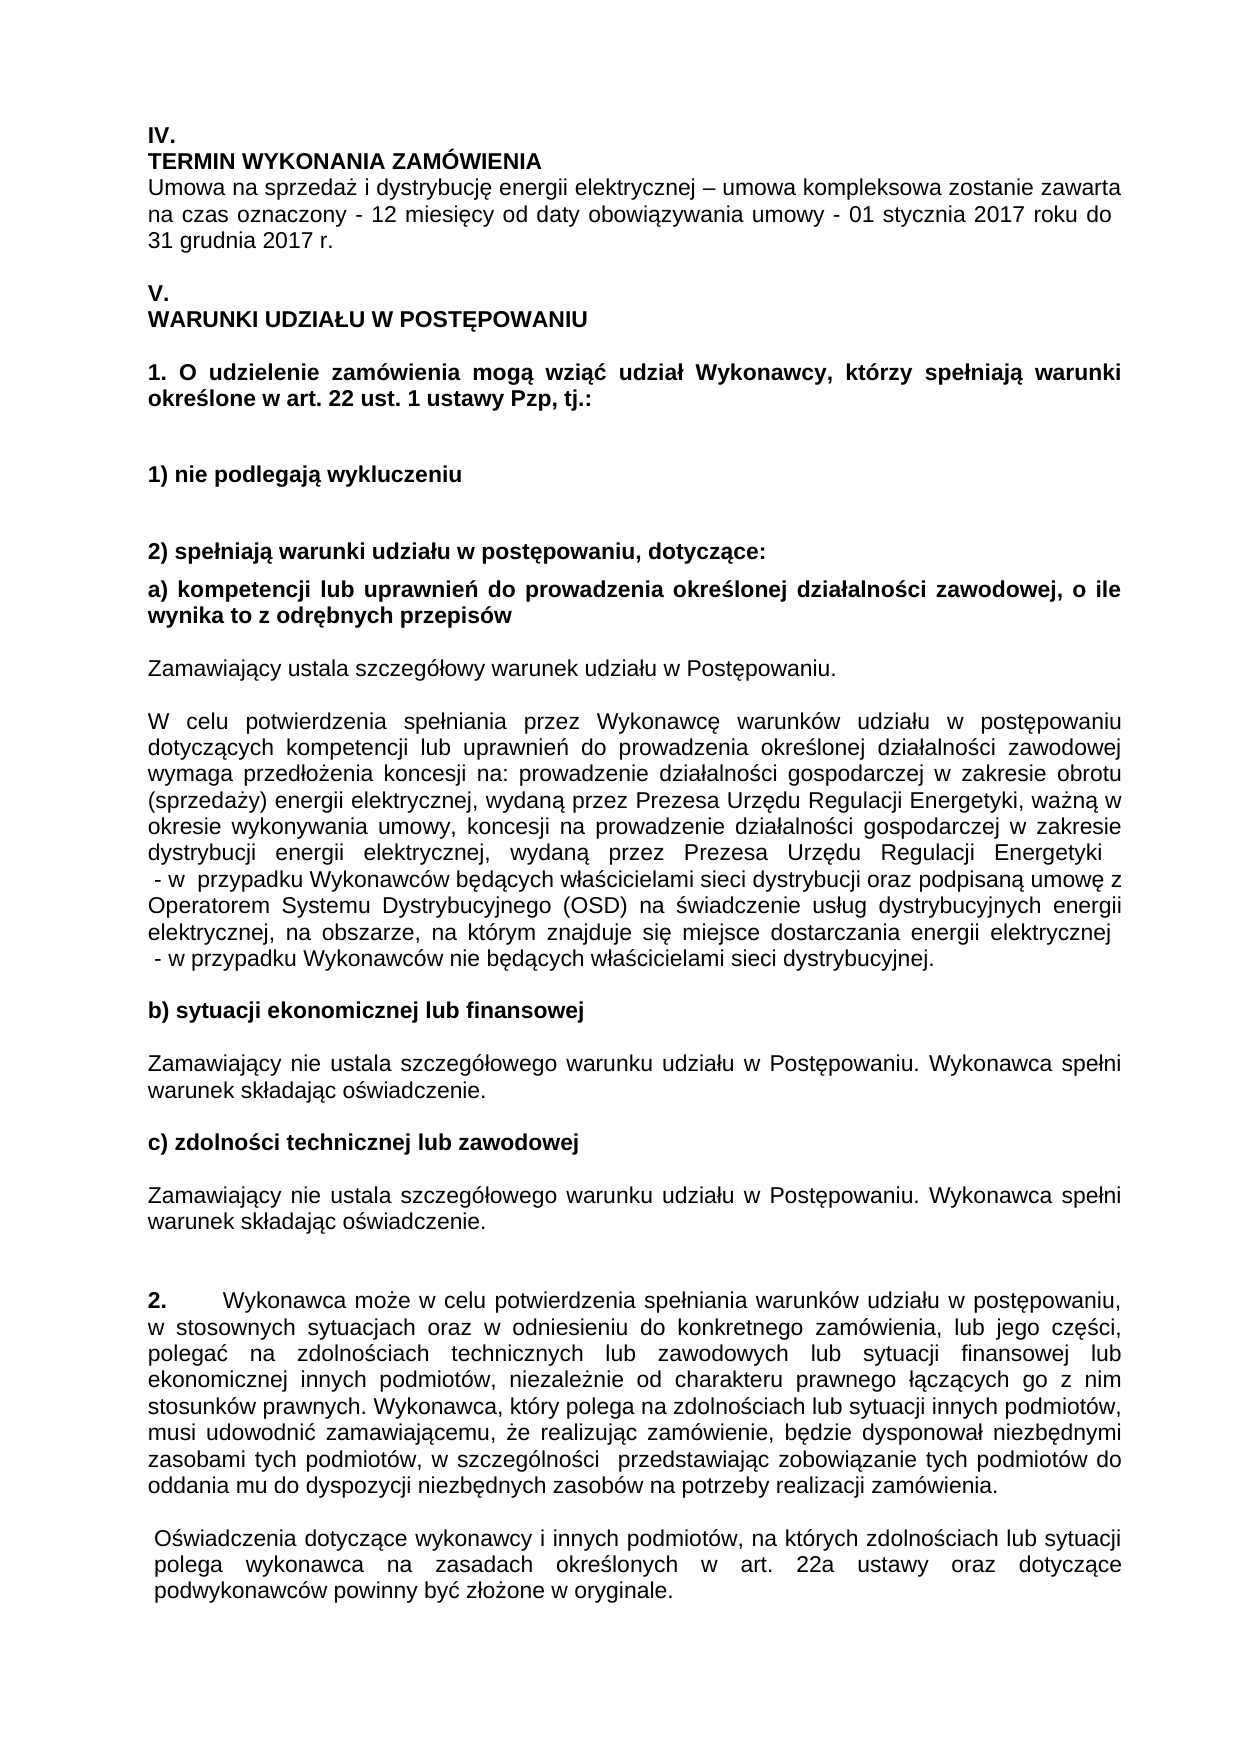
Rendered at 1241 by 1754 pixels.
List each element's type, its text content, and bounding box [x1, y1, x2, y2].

text 1. O udzielenie zamówienia mogą wziąć udział Wykonawcy, którzy spełniają warunki określone w art. 22 ust. 1 ustawy Pzp, tj.: [148, 359, 1122, 412]
text Zamawiający nie ustala szczegółowego warunku udziału w Postępowaniu. Wykonawca spełni warunek składając oświadczenie. [148, 1182, 1122, 1235]
text WARUNKI UDZIAŁU W POSTĘPOWANIU [148, 306, 1122, 332]
list Wykonawca może w celu potwierdzenia spełniania warunków udziału w postępowaniu, w stosownych sytuacjach oraz w odniesieniu do konkretnego zamówienia, lub jego części, polegać na zdolnościach technicznych lub zawodowych lub sytuacji finansowej lub ekonomicznej innych podmiotów, niezależnie od charakteru prawnego łączących go z nim stosunków prawnych. Wykonawca, który polega na zdolnościach lub sytuacji innych podmiotów, musi udowodnić zamawiającemu, że realizując zamówienie, będzie dysponował niezbędnymi zasobami tych podmiotów, w szczególności przedstawiając zobowiązanie tych podmiotów do oddania mu do dyspozycji niezbędnych zasobów na potrzeby realizacji zamówienia. [148, 1287, 1122, 1498]
text TERMIN WYKONANIA ZAMÓWIENIA [148, 148, 1122, 174]
list Oświadczenia dotyczące wykonawcy i innych podmiotów, na których zdolnościach lub sytuacji polega wykonawca na zasadach określonych w art. 22a ustawy oraz dotyczące podwykonawców powinny być złożone w oryginale. [151, 1524, 1122, 1604]
text V. [148, 280, 1122, 306]
text W celu potwierdzenia spełniania przez Wykonawcę warunków udziału w postępowaniu dotyczących kompetencji lub uprawnień do prowadzenia określonej działalności zawodowej wymaga przedłożenia koncesji na: prowadzenie działalności gospodarczej w zakresie obrotu (sprzedaży) energii elektrycznej, wydaną przez Prezesa Urzędu Regulacji Energetyki, ważną w okresie wykonywania umowy, koncesji na prowadzenie działalności gospodarczej w zakresie dystrybucji energii elektrycznej, wydaną przez Prezesa Urzędu Regulacji Energetyki - w przypadku Wykonawców będących właścicielami sieci dystrybucji oraz podpisaną umowę z Operatorem Systemu Dystrybucyjnego (OSD) na świadczenie usług dystrybucyjnych energii elektrycznej, na obszarze, na którym znajduje się miejsce dostarczania energii elektrycznej - w przypadku Wykonawców nie będących właścicielami sieci dystrybucyjnej. [148, 708, 1122, 971]
text c) zdolności technicznej lub zawodowej [148, 1129, 1122, 1156]
text IV. [148, 122, 1122, 148]
text b) sytuacji ekonomicznej lub finansowej [148, 997, 1122, 1024]
text Zamawiający nie ustala szczegółowego warunku udziału w Postępowaniu. Wykonawca spełni warunek składając oświadczenie. [148, 1050, 1122, 1103]
text a) kompetencji lub uprawnień do prowadzenia określonej działalności zawodowej, o ile wynika to z odrębnych przepisów [148, 576, 1122, 628]
text Zamawiający ustala szczegółowy warunek udziału w Postępowaniu. [148, 655, 1122, 681]
text 1) nie podlegają wykluczeniu [148, 461, 1122, 488]
text Umowa na sprzedaż i dystrybucję energii elektrycznej – umowa kompleksowa zostanie zawarta na czas oznaczony - 12 miesięcy od daty obowiązywania umowy - 01 stycznia 2017 roku do 31 grudnia 2017 r. [148, 174, 1122, 253]
text 2) spełniają warunki udziału w postępowaniu, dotyczące: [148, 538, 1122, 564]
